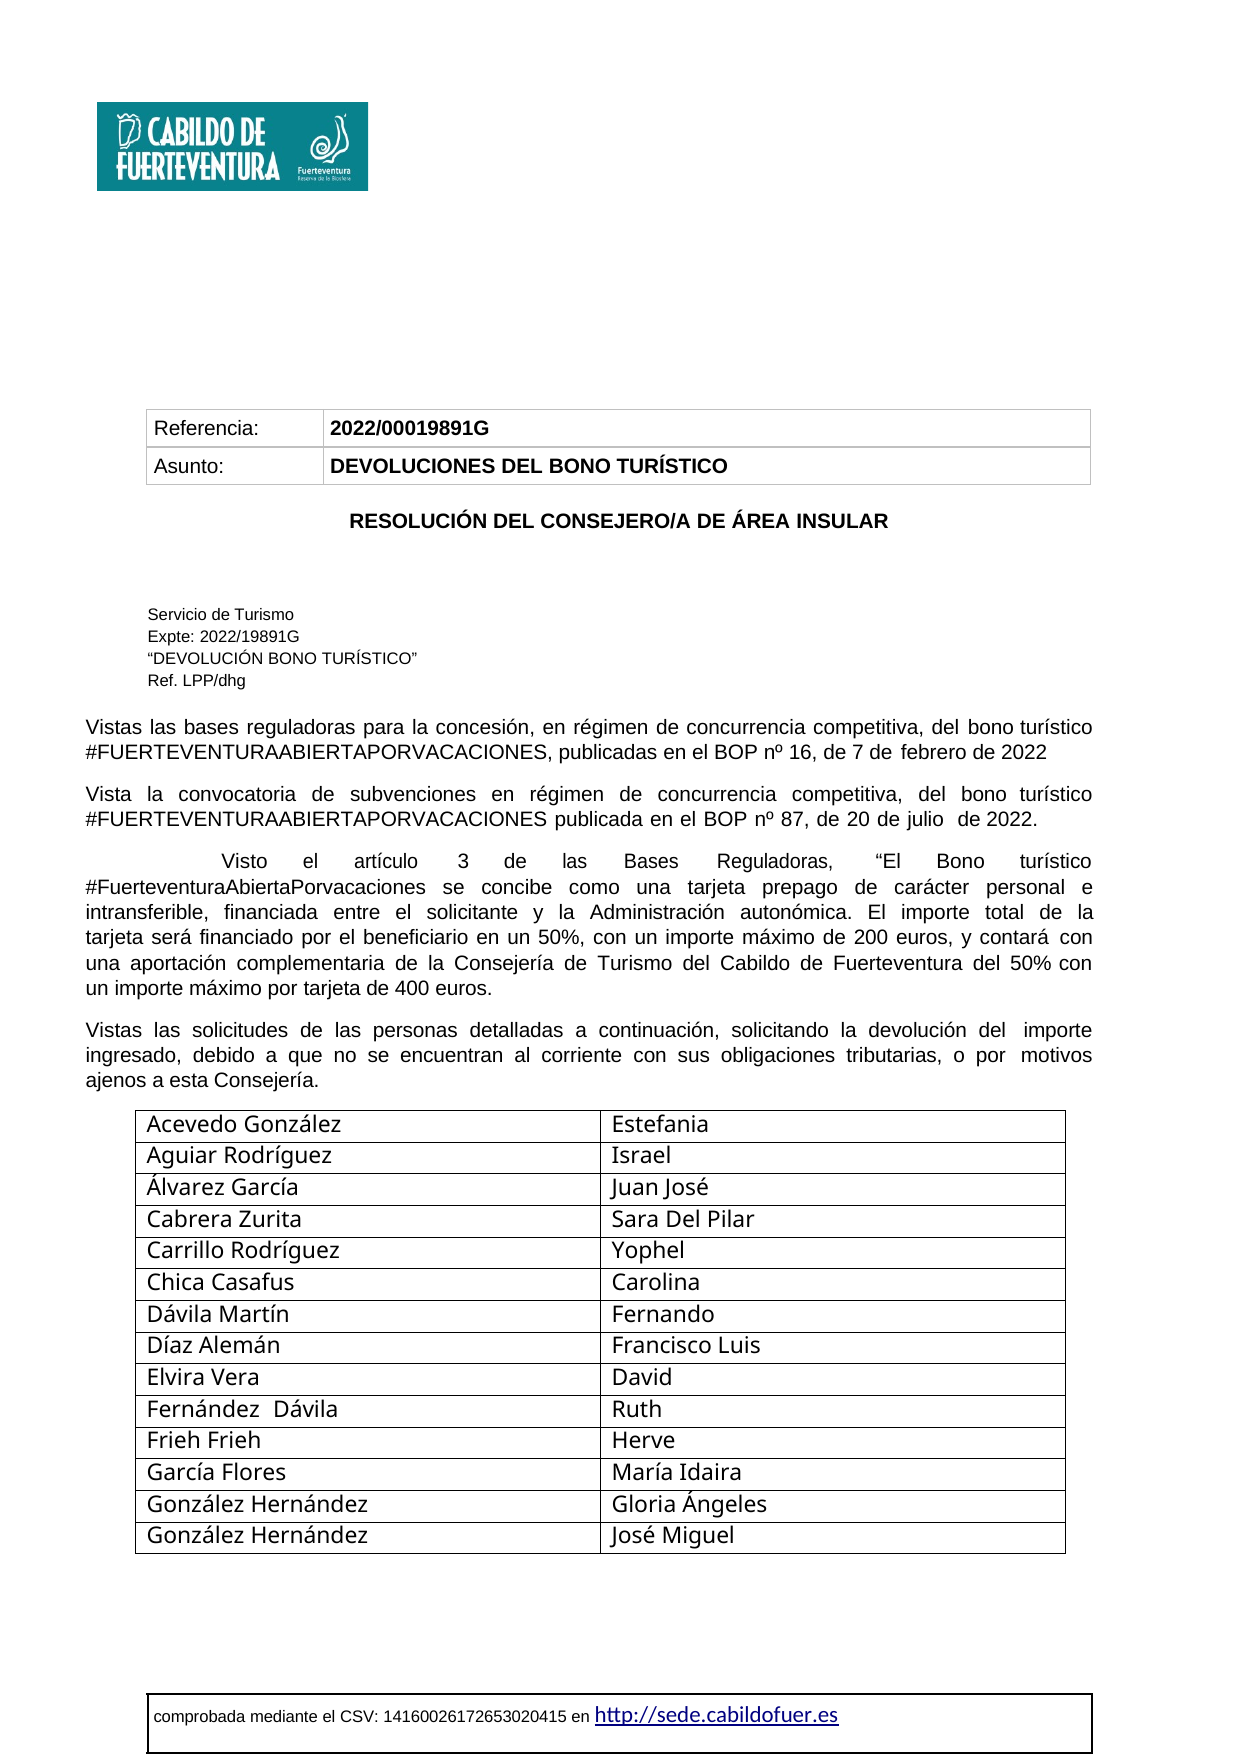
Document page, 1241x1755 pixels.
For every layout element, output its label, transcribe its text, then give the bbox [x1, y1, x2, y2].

table_header 2022/00019891G [324, 410, 1090, 446]
table_cell Fernández Dávila [136, 1396, 600, 1427]
table_cell Francisco Luis [601, 1333, 1065, 1363]
table_cell Gloria Ángeles [601, 1491, 1065, 1522]
table_cell José Miguel [601, 1523, 1065, 1553]
text Vista la convocatoria de subvenciones en régimen de concurrencia competitiva, del bono turístico #FUERTEVENTURAABIERTAPORVACACIONES publicada en el BOP nº 87, de 20 de julio de 2022. [85, 782, 1093, 831]
table_cell David [601, 1364, 1065, 1395]
table_cell Yophel [601, 1238, 1065, 1268]
table_cell Herve [601, 1428, 1065, 1458]
text Vistas las solicitudes de las personas detalladas a continuación, solicitando la devolución del importe ingresado, debido a que no se encuentran al corriente con sus obligaciones tributarias, o por motivos ajenos a esta Consejería. [85, 1017, 1093, 1092]
table_cell González Hernández [136, 1523, 600, 1553]
table_cell Carolina [601, 1269, 1065, 1300]
text Visto el artículo 3 de las Bases Reguladoras, “El Bono turístico [221, 849, 1107, 873]
table_cell Aguiar Rodríguez [136, 1143, 600, 1173]
table_cell DEVOLUCIONES DEL BONO TURÍSTICO [324, 448, 1090, 484]
table_cell Juan José [601, 1174, 1065, 1205]
text “DEVOLUCIÓN BONO TURÍSTICO” [147, 648, 1107, 668]
table_cell Israel [601, 1143, 1065, 1173]
text Vistas las bases reguladoras para la concesión, en régimen de concurrencia competitiva, del bono turístico #FUERTEVENTURAABIERTAPORVACACIONES, publicadas en el BOP nº 16, de 7 de febrero de 2022 [85, 714, 1093, 764]
text #FuerteventuraAbiertaPorvacaciones se concibe como una tarjeta prepago de carácter personal e intransferible, financiada entre el solicitante y la Administración autonómica. El importe total de la tarjeta será financiado por el beneficiario en un 50%, con un importe máximo de 200 euros, y contará con una aportación complementaria de la Consejería de Turismo del Cabildo de Fuerteventura del 50% con un importe máximo por tarjeta de 400 euros. [85, 874, 1093, 1000]
text Servicio de Turismo Expte: 2022/19891G [147, 604, 339, 646]
table_cell María Idaira [601, 1459, 1065, 1490]
table_cell Ruth [601, 1396, 1065, 1427]
table_cell Asunto: [147, 448, 323, 484]
table_header Estefania [601, 1111, 1065, 1142]
table_cell Frieh Frieh [136, 1428, 600, 1458]
table_cell Sara Del Pilar [601, 1206, 1065, 1237]
table_cell Carrillo Rodríguez [136, 1238, 600, 1268]
table_cell Fernando [601, 1301, 1065, 1332]
text Ref. LPP/dhg [147, 671, 1107, 690]
table_cell Cabrera Zurita [136, 1206, 600, 1237]
table_header Acevedo González [136, 1111, 600, 1142]
table_cell Álvarez García [136, 1174, 600, 1205]
subtitle RESOLUCIÓN DEL CONSEJERO/A DE ÁREA INSULAR [349, 509, 1107, 533]
table_cell Dávila Martín [136, 1301, 600, 1332]
table_cell Díaz Alemán [136, 1333, 600, 1363]
table_cell González Hernández [136, 1491, 600, 1522]
table_cell García Flores [136, 1459, 600, 1490]
table_cell Chica Casafus [136, 1269, 600, 1300]
table_header Referencia: [147, 410, 323, 446]
table_cell Elvira Vera [136, 1364, 600, 1395]
